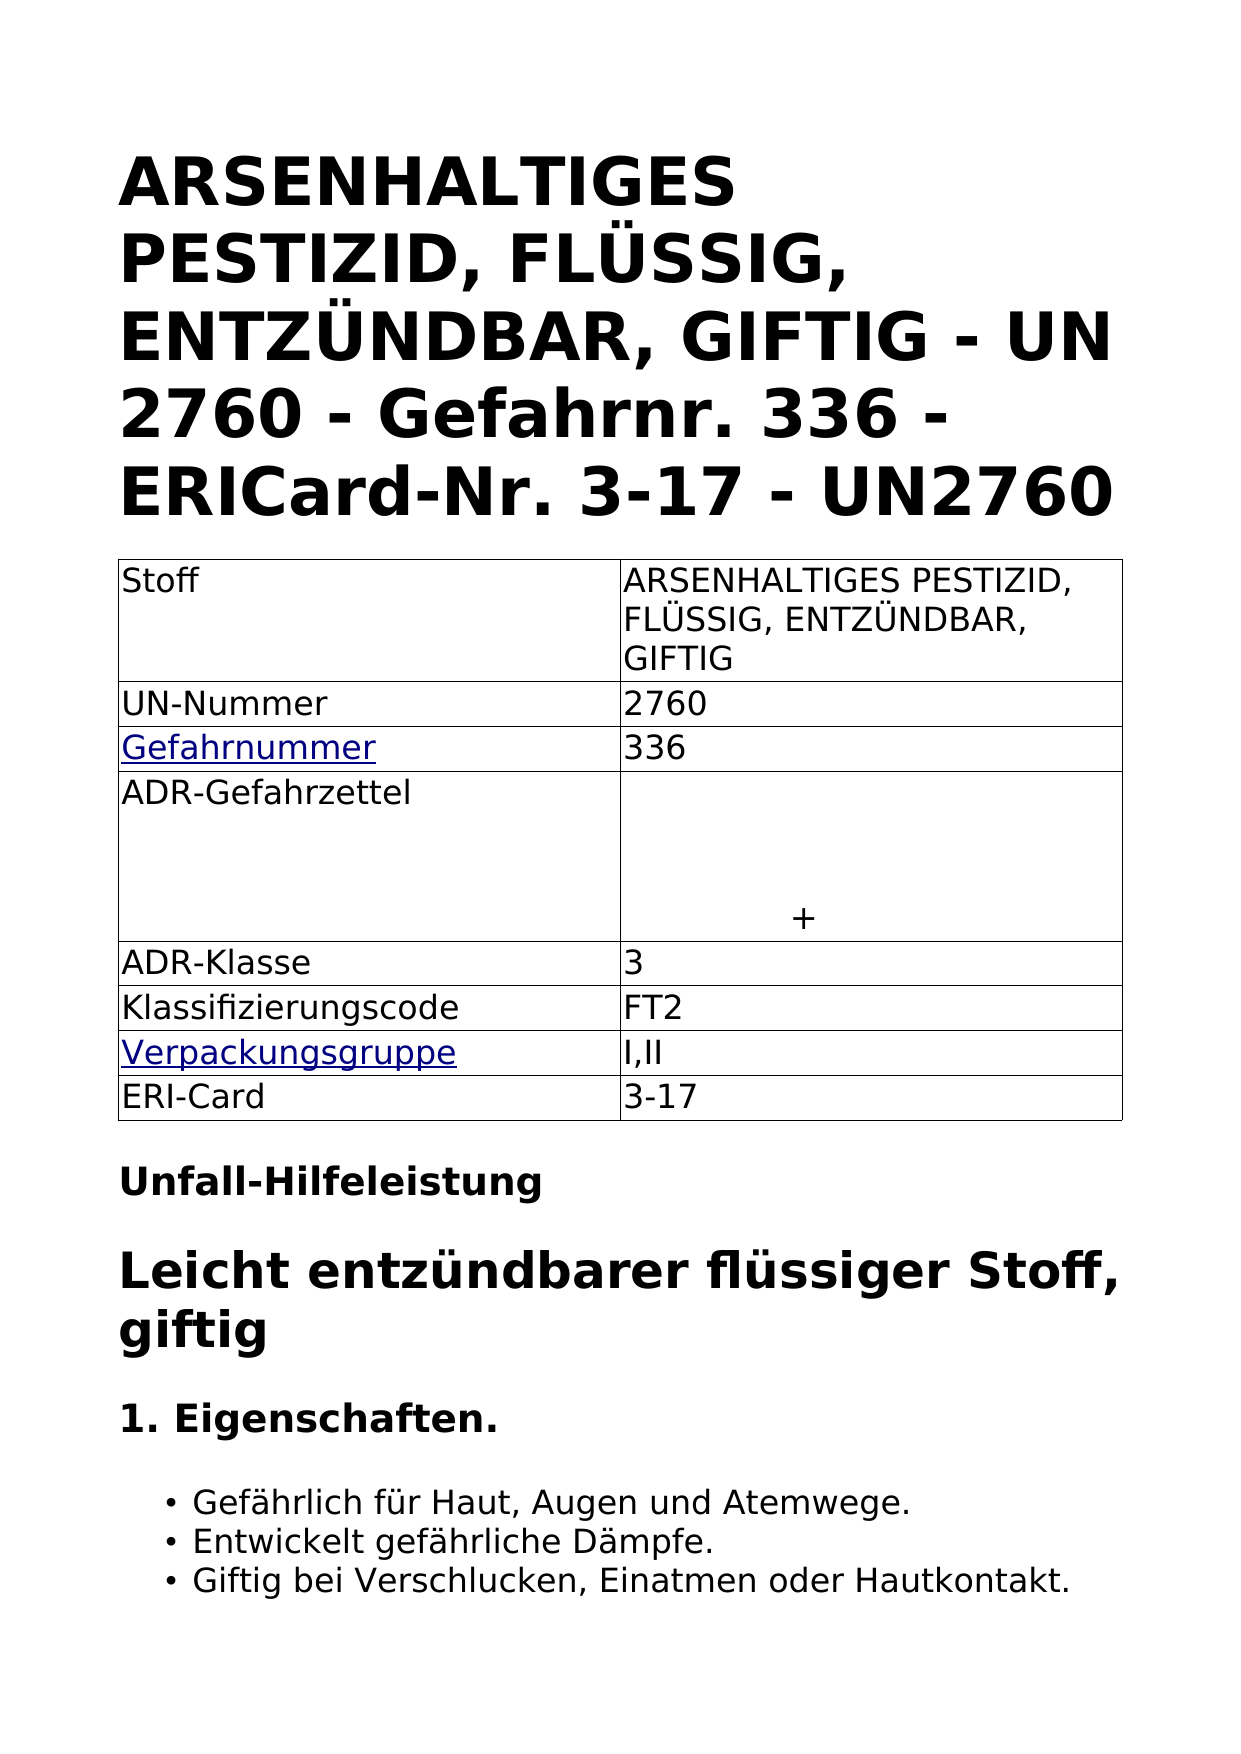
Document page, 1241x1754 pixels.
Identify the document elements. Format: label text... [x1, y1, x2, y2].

table_cell UN-Nummer [119, 682, 620, 726]
table_cell FT2 [621, 986, 1122, 1030]
table_cell 3-17 [621, 1076, 1122, 1120]
table_cell Klassifizierungscode [119, 986, 620, 1030]
list Entwickelt gefährliche Dämpfe. [177, 1522, 1122, 1561]
subtitle Leicht entzündbarer flüssiger Stoff, giftig [118, 1242, 1122, 1359]
table_cell + [621, 772, 1122, 941]
table_cell ADR-Klasse [119, 942, 620, 985]
subtitle ARSENHALTIGES PESTIZID, FLÜSSIG, ENTZÜNDBAR, GIFTIG - UN 2760 - Gefahrnr. 336 - ERICard-Nr. 3-17 - UN2760 [118, 143, 1122, 531]
subtitle Unfall-Hilfeleistung [118, 1160, 1122, 1205]
table_cell ADR-Gefahrzettel [119, 772, 620, 941]
table_header Stoff [119, 560, 620, 681]
table_cell Gefahrnummer [119, 727, 620, 771]
table_cell ERI-Card [119, 1076, 620, 1120]
table_cell 336 [621, 727, 1122, 771]
list Gefährlich für Haut, Augen und Atemwege. [177, 1483, 1122, 1522]
table_cell 3 [621, 942, 1122, 985]
table_cell 2760 [621, 682, 1122, 726]
table_cell Verpackungsgruppe [119, 1031, 620, 1075]
list Giftig bei Verschlucken, Einatmen oder Hautkontakt. [177, 1561, 1122, 1600]
table_cell I,II [621, 1031, 1122, 1075]
subtitle 1. Eigenschaften. [118, 1396, 1122, 1442]
table_header ARSENHALTIGES PESTIZID, FLÜSSIG, ENTZÜNDBAR, GIFTIG [621, 560, 1122, 681]
